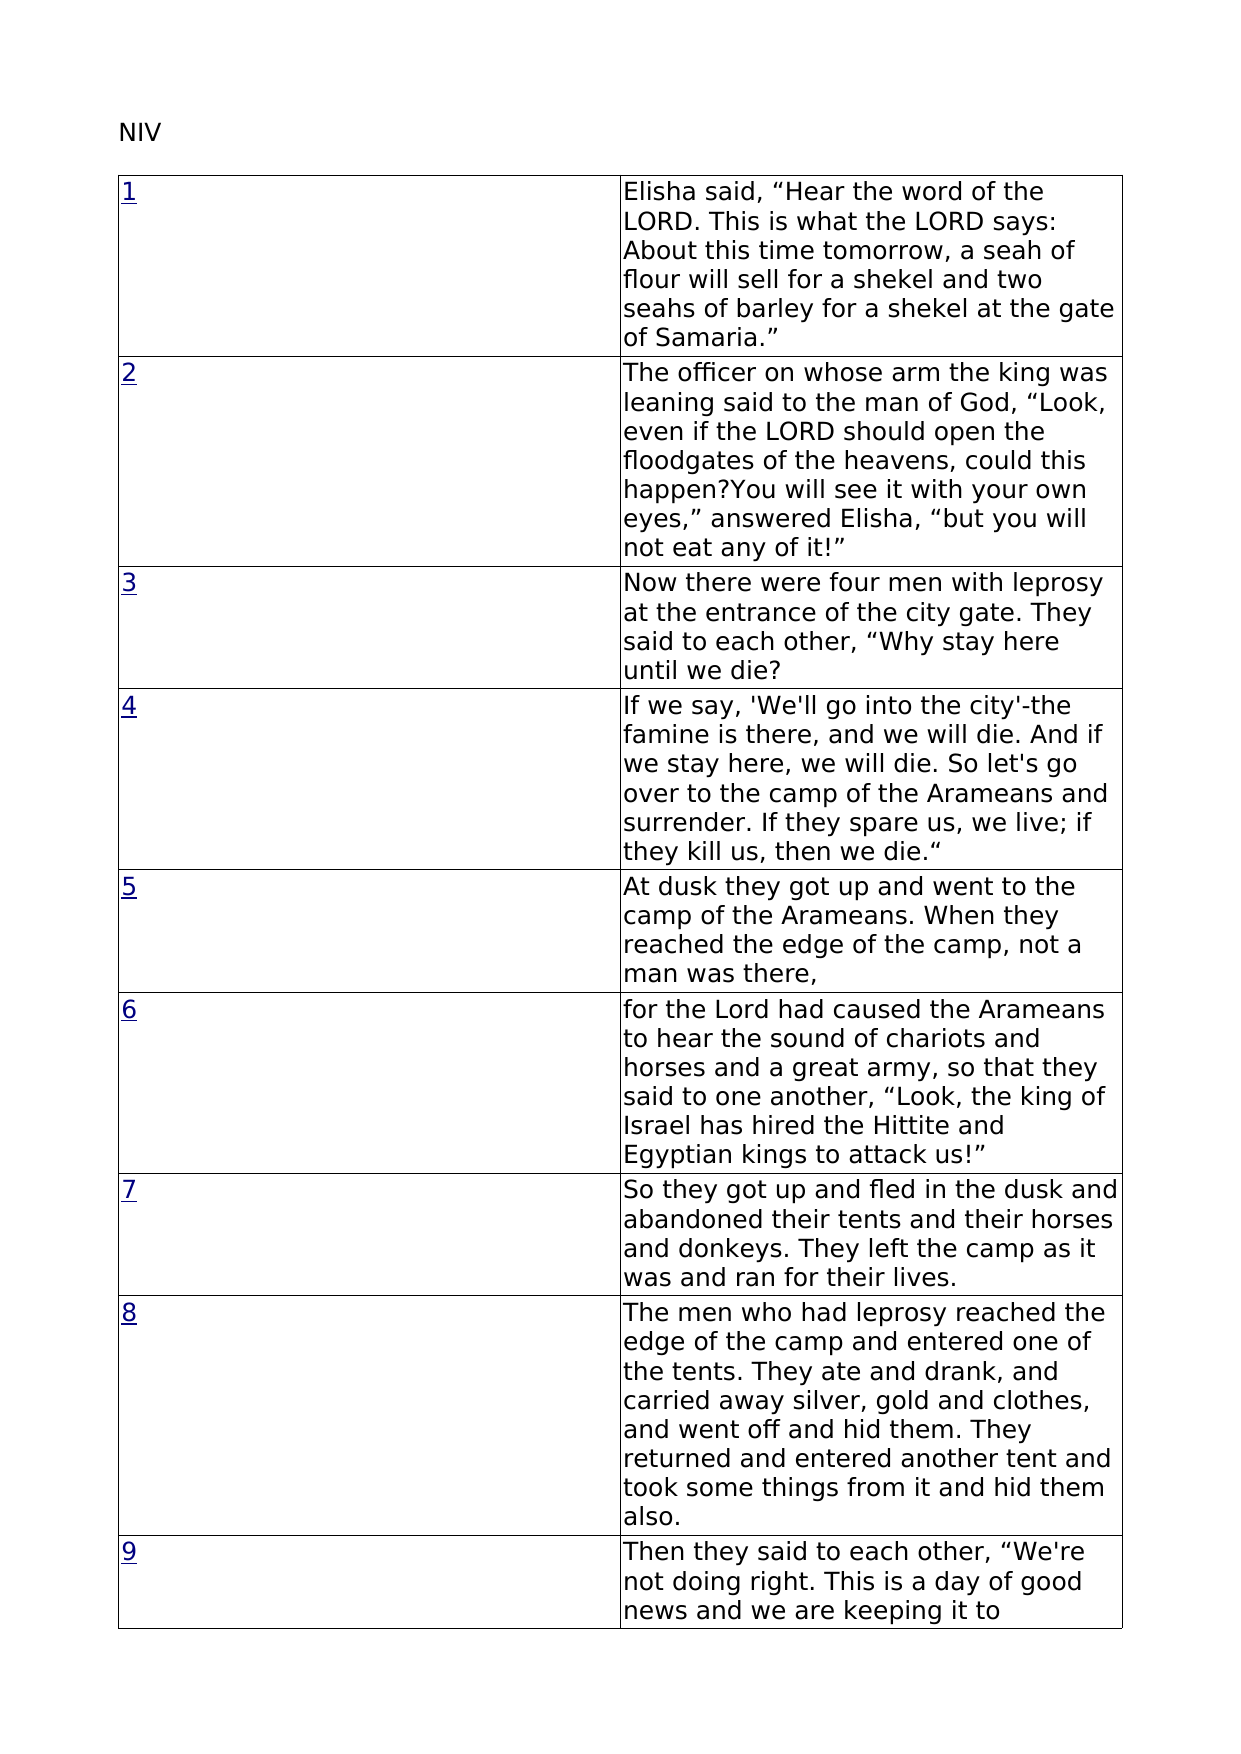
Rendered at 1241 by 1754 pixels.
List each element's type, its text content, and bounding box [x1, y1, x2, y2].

text NIV [118, 118, 1122, 147]
table_cell 9 [119, 1536, 620, 1628]
table_cell The officer on whose arm the king was leaning said to the man of God, “Look, even if the LORD should open the floodgates of the heavens, could this happen?You will see it with your own eyes,” answered Elisha, “but you will not eat any of it!” [621, 357, 1122, 566]
table_header 1 [119, 176, 620, 356]
table_cell Now there were four men with leprosy at the entrance of the city gate. They said to each other, “Why stay here until we die? [621, 567, 1122, 688]
table_cell At dusk they got up and went to the camp of the Arameans. When they reached the edge of the camp, not a man was there, [621, 870, 1122, 992]
table_cell 3 [119, 567, 620, 688]
table_cell for the Lord had caused the Arameans to hear the sound of chariots and horses and a great army, so that they said to one another, “Look, the king of Israel has hired the Hittite and Egyptian kings to attack us!” [621, 993, 1122, 1173]
table_cell 2 [119, 357, 620, 566]
table_cell If we say, 'We'll go into the city'-the famine is there, and we will die. And if we stay here, we will die. So let's go over to the camp of the Arameans and surrender. If they spare us, we live; if they kill us, then we die.“ [621, 689, 1122, 869]
table_cell Then they said to each other, “We're not doing right. This is a day of good news and we are keeping it to [621, 1536, 1122, 1628]
table_cell 4 [119, 689, 620, 869]
table_cell 8 [119, 1296, 620, 1534]
table_cell 5 [119, 870, 620, 992]
table_cell So they got up and fled in the dusk and abandoned their tents and their horses and donkeys. They left the camp as it was and ran for their lives. [621, 1174, 1122, 1295]
table_cell 6 [119, 993, 620, 1173]
table_cell The men who had leprosy reached the edge of the camp and entered one of the tents. They ate and drank, and carried away silver, gold and clothes, and went off and hid them. They returned and entered another tent and took some things from it and hid them also. [621, 1296, 1122, 1534]
table_header Elisha said, “Hear the word of the LORD. This is what the LORD says: About this time tomorrow, a seah of flour will sell for a shekel and two seahs of barley for a shekel at the gate of Samaria.” [621, 176, 1122, 356]
table_cell 7 [119, 1174, 620, 1295]
